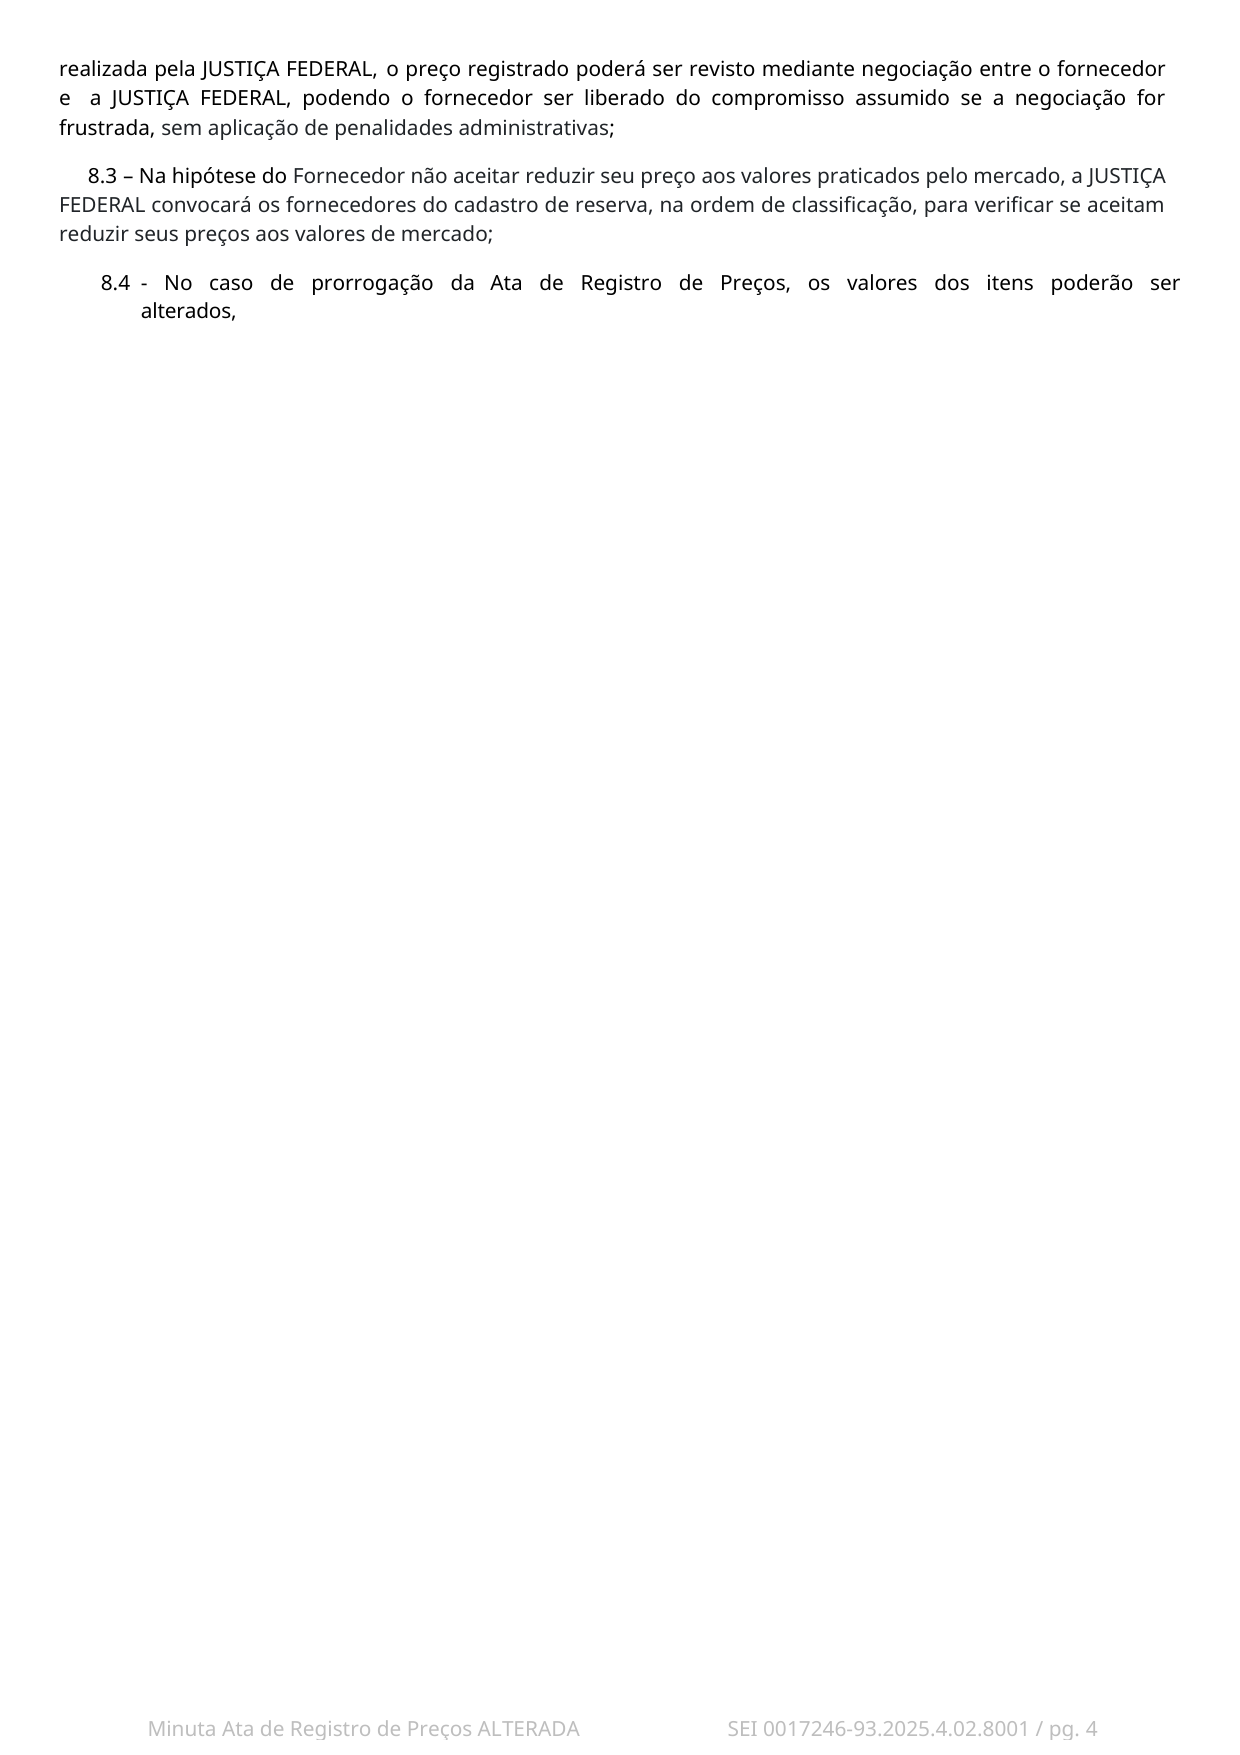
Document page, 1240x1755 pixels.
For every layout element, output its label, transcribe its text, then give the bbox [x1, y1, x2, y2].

list - No caso de prorrogação da Ata de Registro de Preços, os valores dos itens poderão ser alterados, [101, 268, 1181, 325]
list realizada pela JUSTIÇA FEDERAL, o preço registrado poderá ser revisto mediante negociação entre o fornecedor e a JUSTIÇA FEDERAL, podendo o fornecedor ser liberado do compromisso assumido se a negociação for frustrada, sem aplicação de penalidades administrativas; [59, 54, 1167, 141]
list – Na hipótese do Fornecedor não aceitar reduzir seu preço aos valores praticados pelo mercado, a JUSTIÇA FEDERAL convocará os fornecedores do cadastro de reserva, na ordem de classificação, para verificar se aceitam reduzir seus preços aos valores de mercado; [59, 161, 1167, 248]
